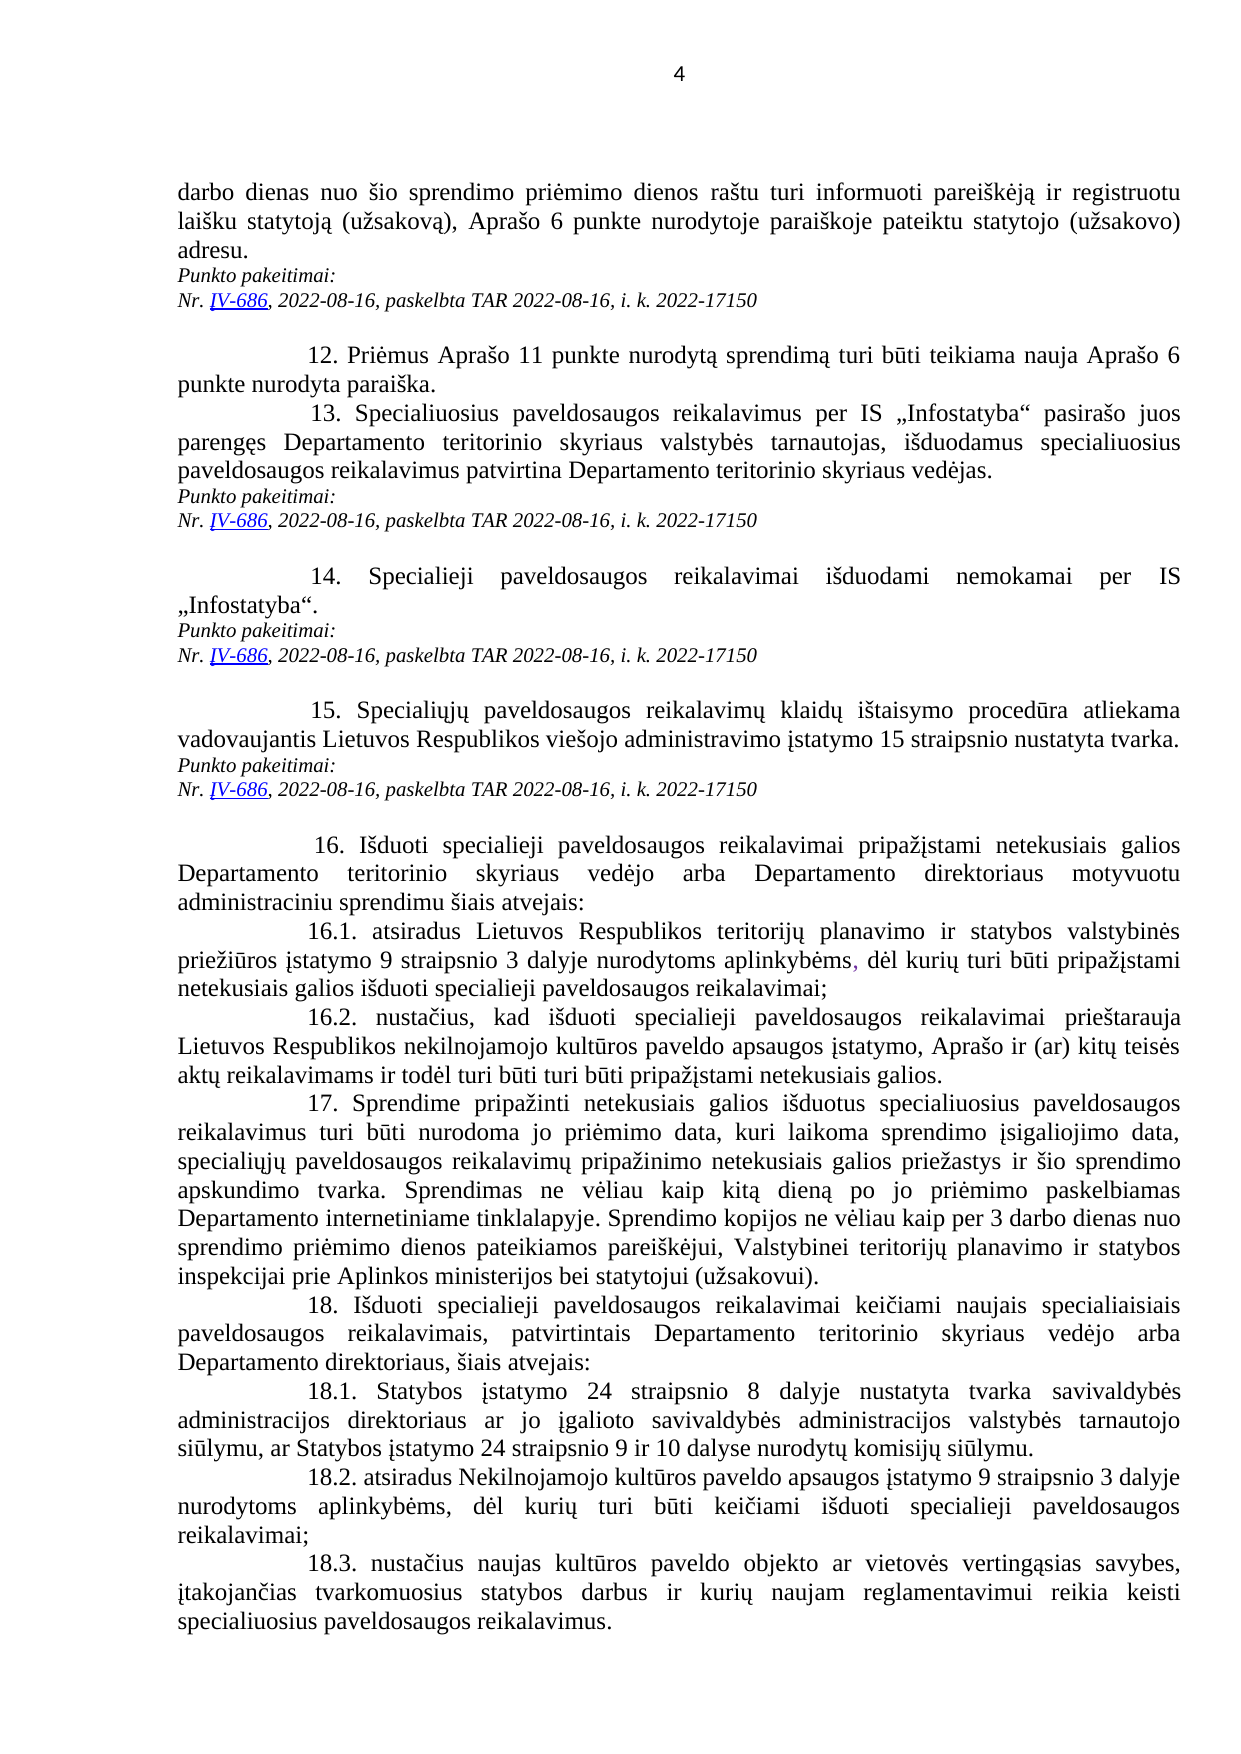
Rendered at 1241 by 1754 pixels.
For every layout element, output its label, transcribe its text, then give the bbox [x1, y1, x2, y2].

text 16. Išduoti specialieji paveldosaugos reikalavimai pripažįstami netekusiais galios Departamento teritorinio skyriaus vedėjo arba Departamento direktoriaus motyvuotu administraciniu sprendimu šiais atvejais: [177, 830, 1181, 916]
text 13. Specialiuosius paveldosaugos reikalavimus per IS „Infostatyba“ pasirašo juos parengęs Departamento teritorinio skyriaus valstybės tarnautojas, išduodamus specialiuosius paveldosaugos reikalavimus patvirtina Departamento teritorinio skyriaus vedėjas. [177, 398, 1181, 484]
text Nr. ĮV-686, 2022-08-16, paskelbta TAR 2022-08-16, i. k. 2022-17150 [177, 777, 1181, 801]
text 15. Specialiųjų paveldosaugos reikalavimų klaidų ištaisymo procedūra atliekama vadovaujantis Lietuvos Respublikos viešojo administravimo įstatymo 15 straipsnio nustatyta tvarka. [177, 695, 1181, 753]
text 18.1. Statybos įstatymo 24 straipsnio 8 dalyje nustatyta tvarka savivaldybės administracijos direktoriaus ar jo įgalioto savivaldybės administracijos valstybės tarnautojo siūlymu, ar Statybos įstatymo 24 straipsnio 9 ir 10 dalyse nurodytų komisijų siūlymu. [177, 1376, 1181, 1462]
text Punkto pakeitimai: [177, 263, 1181, 287]
text Punkto pakeitimai: [177, 484, 1181, 508]
text Nr. ĮV-686, 2022-08-16, paskelbta TAR 2022-08-16, i. k. 2022-17150 [177, 508, 1181, 532]
text 14. Specialieji paveldosaugos reikalavimai išduodami nemokamai per IS „Infostatyba“. [177, 561, 1181, 618]
text Nr. ĮV-686, 2022-08-16, paskelbta TAR 2022-08-16, i. k. 2022-17150 [177, 287, 1181, 312]
text 17. Sprendime pripažinti netekusiais galios išduotus specialiuosius paveldosaugos reikalavimus turi būti nurodoma jo priėmimo data, kuri laikoma sprendimo įsigaliojimo data, specialiųjų paveldosaugos reikalavimų pripažinimo netekusiais galios priežastys ir šio sprendimo apskundimo tvarka. Sprendimas ne vėliau kaip kitą dieną po jo priėmimo paskelbiamas Departamento internetiniame tinklalapyje. Sprendimo kopijos ne vėliau kaip per 3 darbo dienas nuo sprendimo priėmimo dienos pateikiamos pareiškėjui, Valstybinei teritorijų planavimo ir statybos inspekcijai prie Aplinkos ministerijos bei statytojui (užsakovui). [177, 1088, 1181, 1290]
text 12. Priėmus Aprašo 11 punkte nurodytą sprendimą turi būti teikiama nauja Aprašo 6 punkte nurodyta paraiška. [177, 340, 1181, 398]
text darbo dienas nuo šio sprendimo priėmimo dienos raštu turi informuoti pareiškėją ir registruotu laišku statytoją (užsakovą), Aprašo 6 punkte nurodytoje paraiškoje pateiktu statytojo (užsakovo) adresu. [177, 177, 1181, 263]
text 18. Išduoti specialieji paveldosaugos reikalavimai keičiami naujais specialiaisiais paveldosaugos reikalavimais, patvirtintais Departamento teritorinio skyriaus vedėjo arba Departamento direktoriaus, šiais atvejais: [177, 1290, 1181, 1376]
text 18.2. atsiradus Nekilnojamojo kultūros paveldo apsaugos įstatymo 9 straipsnio 3 dalyje nurodytoms aplinkybėms, dėl kurių turi būti keičiami išduoti specialieji paveldosaugos reikalavimai; [177, 1462, 1181, 1548]
text Punkto pakeitimai: [177, 753, 1181, 777]
text 16.1. atsiradus Lietuvos Respublikos teritorijų planavimo ir statybos valstybinės priežiūros įstatymo 9 straipsnio 3 dalyje nurodytoms aplinkybėms, dėl kurių turi būti pripažįstami netekusiais galios išduoti specialieji paveldosaugos reikalavimai; [177, 916, 1181, 1002]
text 18.3. nustačius naujas kultūros paveldo objekto ar vietovės vertingąsias savybes, įtakojančias tvarkomuosius statybos darbus ir kurių naujam reglamentavimui reikia keisti specialiuosius paveldosaugos reikalavimus. [177, 1548, 1181, 1635]
text 16.2. nustačius, kad išduoti specialieji paveldosaugos reikalavimai prieštarauja Lietuvos Respublikos nekilnojamojo kultūros paveldo apsaugos įstatymo, Aprašo ir (ar) kitų teisės aktų reikalavimams ir todėl turi būti turi būti pripažįstami netekusiais galios. [177, 1002, 1181, 1088]
text Punkto pakeitimai: [177, 618, 1181, 642]
text Nr. ĮV-686, 2022-08-16, paskelbta TAR 2022-08-16, i. k. 2022-17150 [177, 642, 1181, 667]
